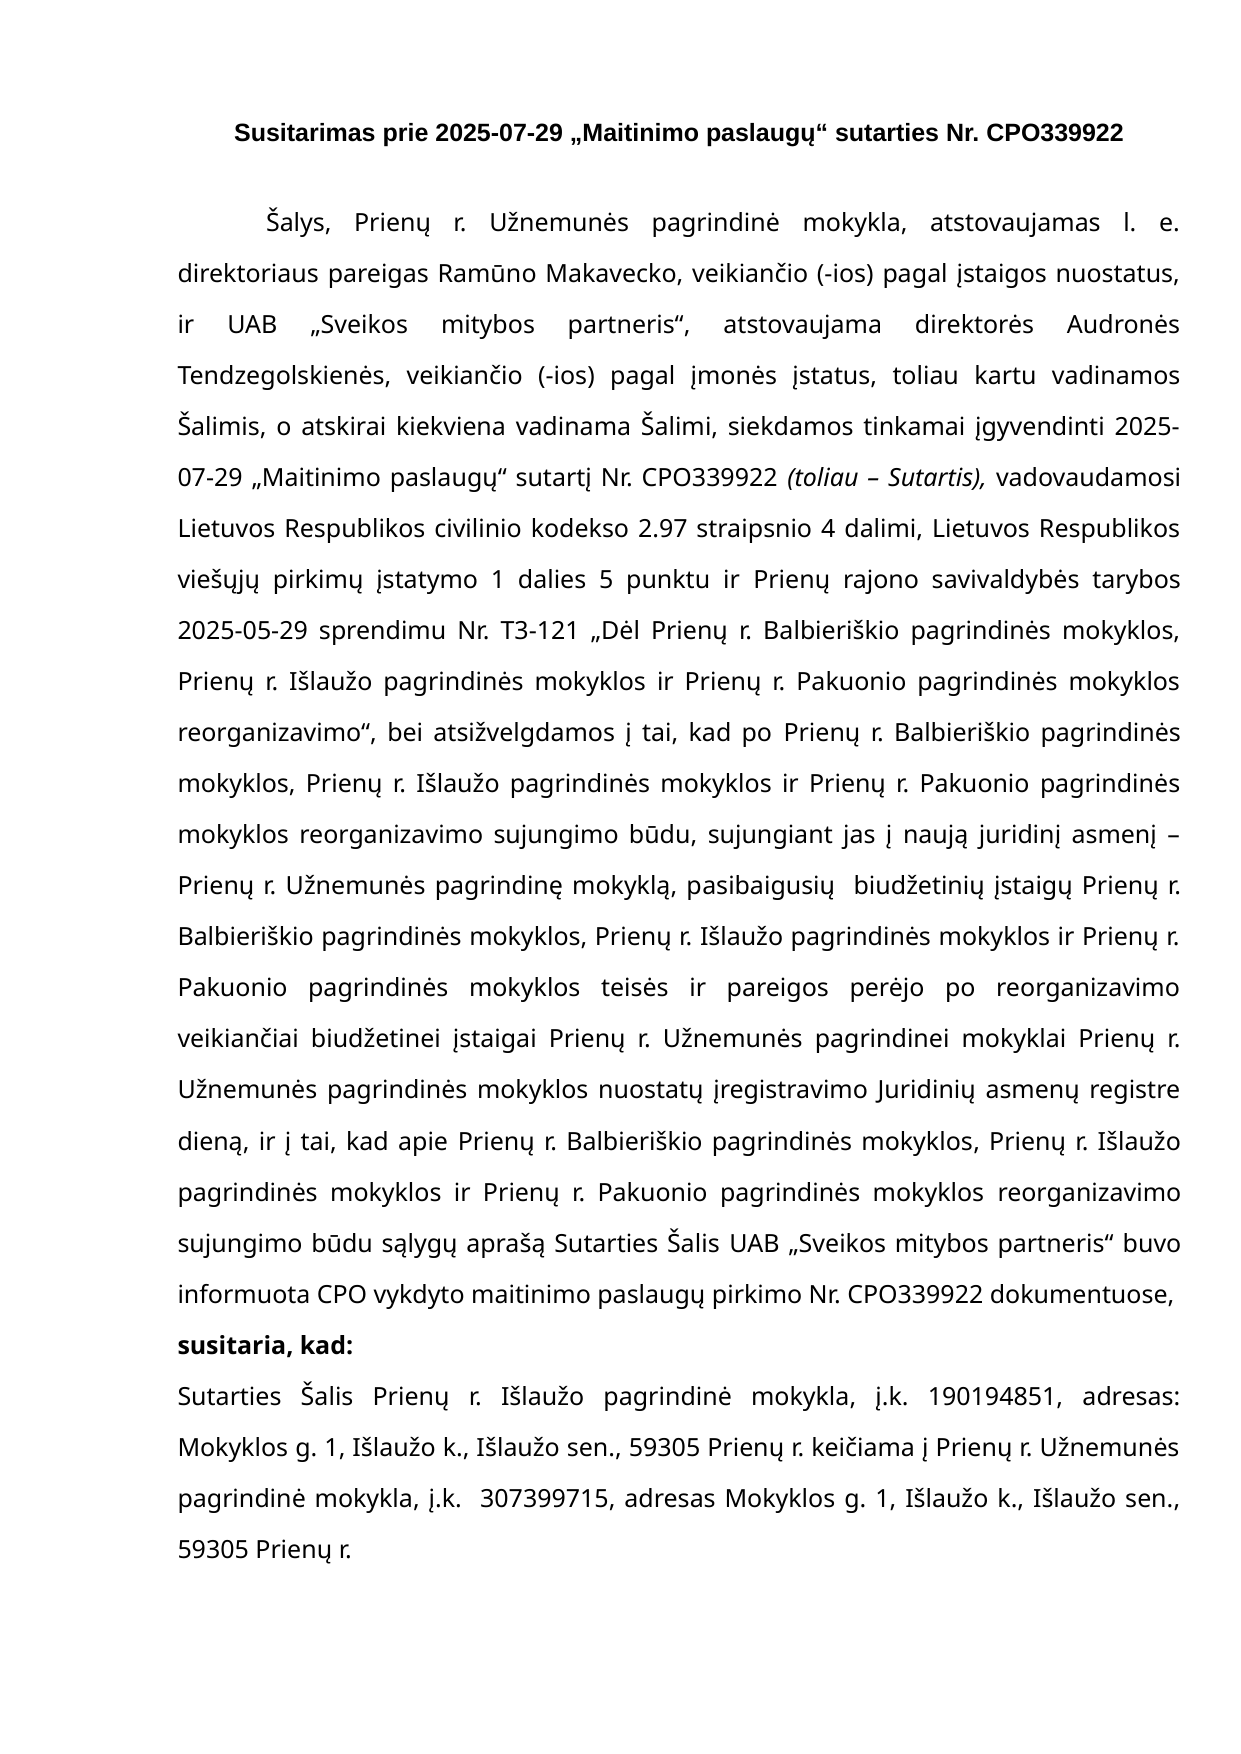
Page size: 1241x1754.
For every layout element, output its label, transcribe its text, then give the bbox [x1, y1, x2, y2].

text Susitarimas prie 2025-07-29 „Maitinimo paslaugų“ sutarties Nr. CPO339922 [177, 118, 1181, 147]
text susitaria, kad: [177, 1327, 1181, 1361]
text Sutarties Šalis Prienų r. Išlaužo pagrindinė mokykla, į.k. 190194851, adresas: Mokyklos g. 1, Išlaužo k., Išlaužo sen., 59305 Prienų r. keičiama į Prienų r. Užnemunės pagrindinė mokykla, į.k. 307399715, adresas Mokyklos g. 1, Išlaužo k., Išlaužo sen., 59305 Prienų r. [177, 1378, 1181, 1566]
text Šalys, Prienų r. Užnemunės pagrindinė mokykla, atstovaujamas l. e. direktoriaus pareigas Ramūno Makavecko, veikiančio (-ios) pagal įstaigos nuostatus, ir UAB „Sveikos mitybos partneris“, atstovaujama direktorės Audronės Tendzegolskienės, veikiančio (-ios) pagal įmonės įstatus, toliau kartu vadinamos Šalimis, o atskirai kiekviena vadinama Šalimi, siekdamos tinkamai įgyvendinti 2025-07-29 „Maitinimo paslaugų“ sutartį Nr. CPO339922 (toliau – Sutartis), vadovaudamosi Lietuvos Respublikos civilinio kodekso 2.97 straipsnio 4 dalimi, Lietuvos Respublikos viešųjų pirkimų įstatymo 1 dalies 5 punktu ir Prienų rajono savivaldybės tarybos 2025-05-29 sprendimu Nr. T3-121 „Dėl Prienų r. Balbieriškio pagrindinės mokyklos, Prienų r. Išlaužo pagrindinės mokyklos ir Prienų r. Pakuonio pagrindinės mokyklos reorganizavimo“, bei atsižvelgdamos į tai, kad po Prienų r. Balbieriškio pagrindinės mokyklos, Prienų r. Išlaužo pagrindinės mokyklos ir Prienų r. Pakuonio pagrindinės mokyklos reorganizavimo sujungimo būdu, sujungiant jas į naują juridinį asmenį – Prienų r. Užnemunės pagrindinę mokyklą, pasibaigusių biudžetinių įstaigų Prienų r. Balbieriškio pagrindinės mokyklos, Prienų r. Išlaužo pagrindinės mokyklos ir Prienų r. Pakuonio pagrindinės mokyklos teisės ir pareigos perėjo po reorganizavimo veikiančiai biudžetinei įstaigai Prienų r. Užnemunės pagrindinei mokyklai Prienų r. Užnemunės pagrindinės mokyklos nuostatų įregistravimo Juridinių asmenų registre dieną, ir į tai, kad apie Prienų r. Balbieriškio pagrindinės mokyklos, Prienų r. Išlaužo pagrindinės mokyklos ir Prienų r. Pakuonio pagrindinės mokyklos reorganizavimo sujungimo būdu sąlygų aprašą Sutarties Šalis UAB „Sveikos mitybos partneris“ buvo informuota CPO vykdyto maitinimo paslaugų pirkimo Nr. CPO339922 dokumentuose, [177, 204, 1181, 1310]
